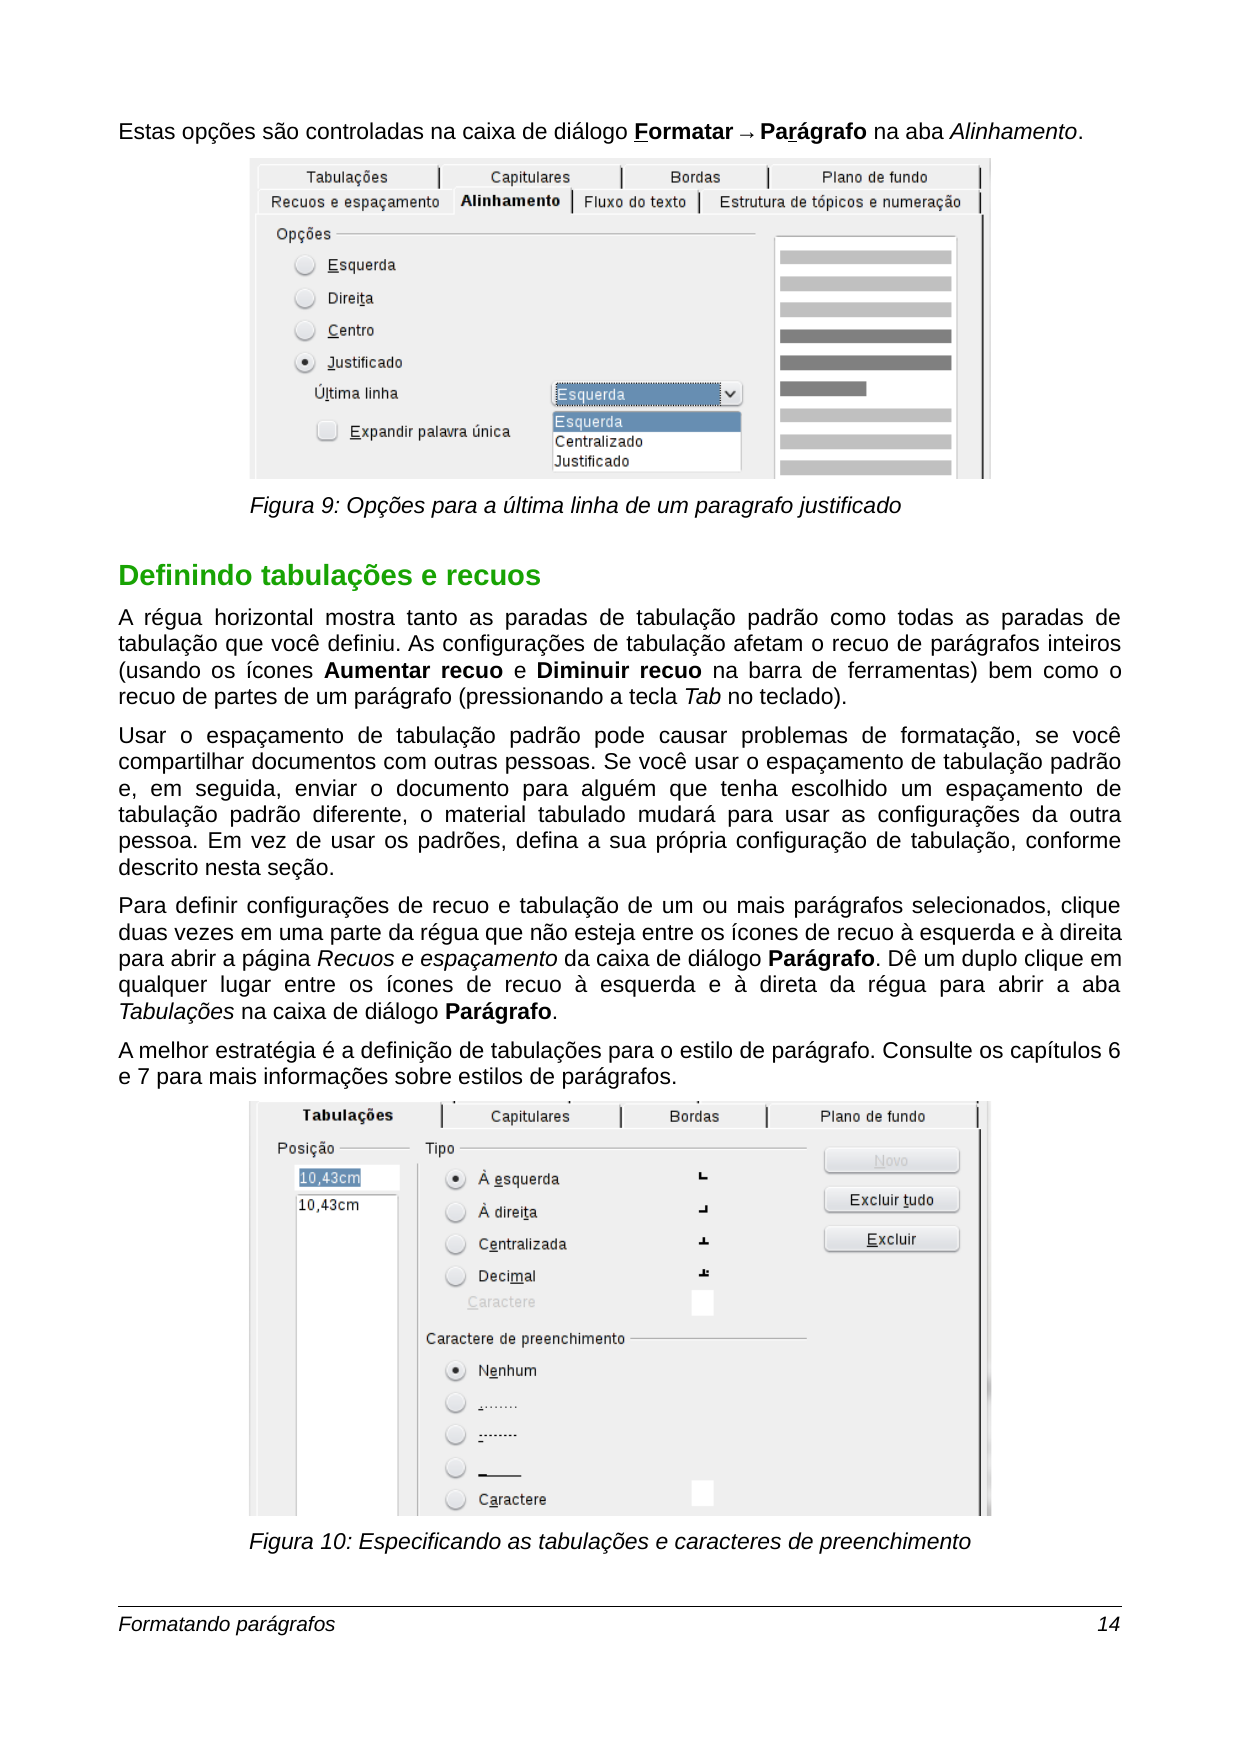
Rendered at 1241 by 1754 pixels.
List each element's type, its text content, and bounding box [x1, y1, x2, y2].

picture [249, 158, 991, 479]
text Usar o espaçamento de tabulação padrão pode causar problemas de formatação, se você compartilhar documentos com outras pessoas. Se você usar o espaçamento de tabulação padrão e, em seguida, enviar o documento para alguém que tenha escolhido um espaçamento de tabulação padrão diferente, o material tabulado mudará para usar as configurações da outra pessoa. Em vez de usar os padrões, defina a sua própria configuração de tabulação, conforme descrito nesta seção. [118, 722, 1122, 880]
picture [248, 1101, 992, 1516]
text Figura 9: Opções para a última linha de um paragrafo justificado [249, 492, 991, 518]
text A melhor estratégia é a definição de tabulações para o estilo de parágrafo. Consulte os capítulos 6 e 7 para mais informações sobre estilos de parágrafos. [118, 1037, 1122, 1089]
subtitle Definindo tabulações e recuos [118, 558, 1122, 591]
text Para definir configurações de recuo e tabulação de um ou mais parágrafos selecionados, clique duas vezes em uma parte da régua que não esteja entre os ícones de recuo à esquerda e à direita para abrir a página Recuos e espaçamento da caixa de diálogo Parágrafo. Dê um duplo clique em qualquer lugar entre os ícones de recuo à esquerda e à direta da régua para abrir a aba Tabulações na caixa de diálogo Parágrafo. [118, 892, 1122, 1024]
text A régua horizontal mostra tanto as paradas de tabulação padrão como todas as paradas de tabulação que você definiu. As configurações de tabulação afetam o recuo de parágrafos inteiros (usando os ícones Aumentar recuo e Diminuir recuo na barra de ferramentas) bem como o recuo de partes de um parágrafo (pressionando a tecla Tab no teclado). [118, 604, 1122, 709]
text Figura 10: Especificando as tabulações e caracteres de preenchimento [249, 1528, 991, 1554]
text Estas opções são controladas na caixa de diálogo Formatar → Parágrafo na aba Alinhamento. [118, 118, 1122, 146]
